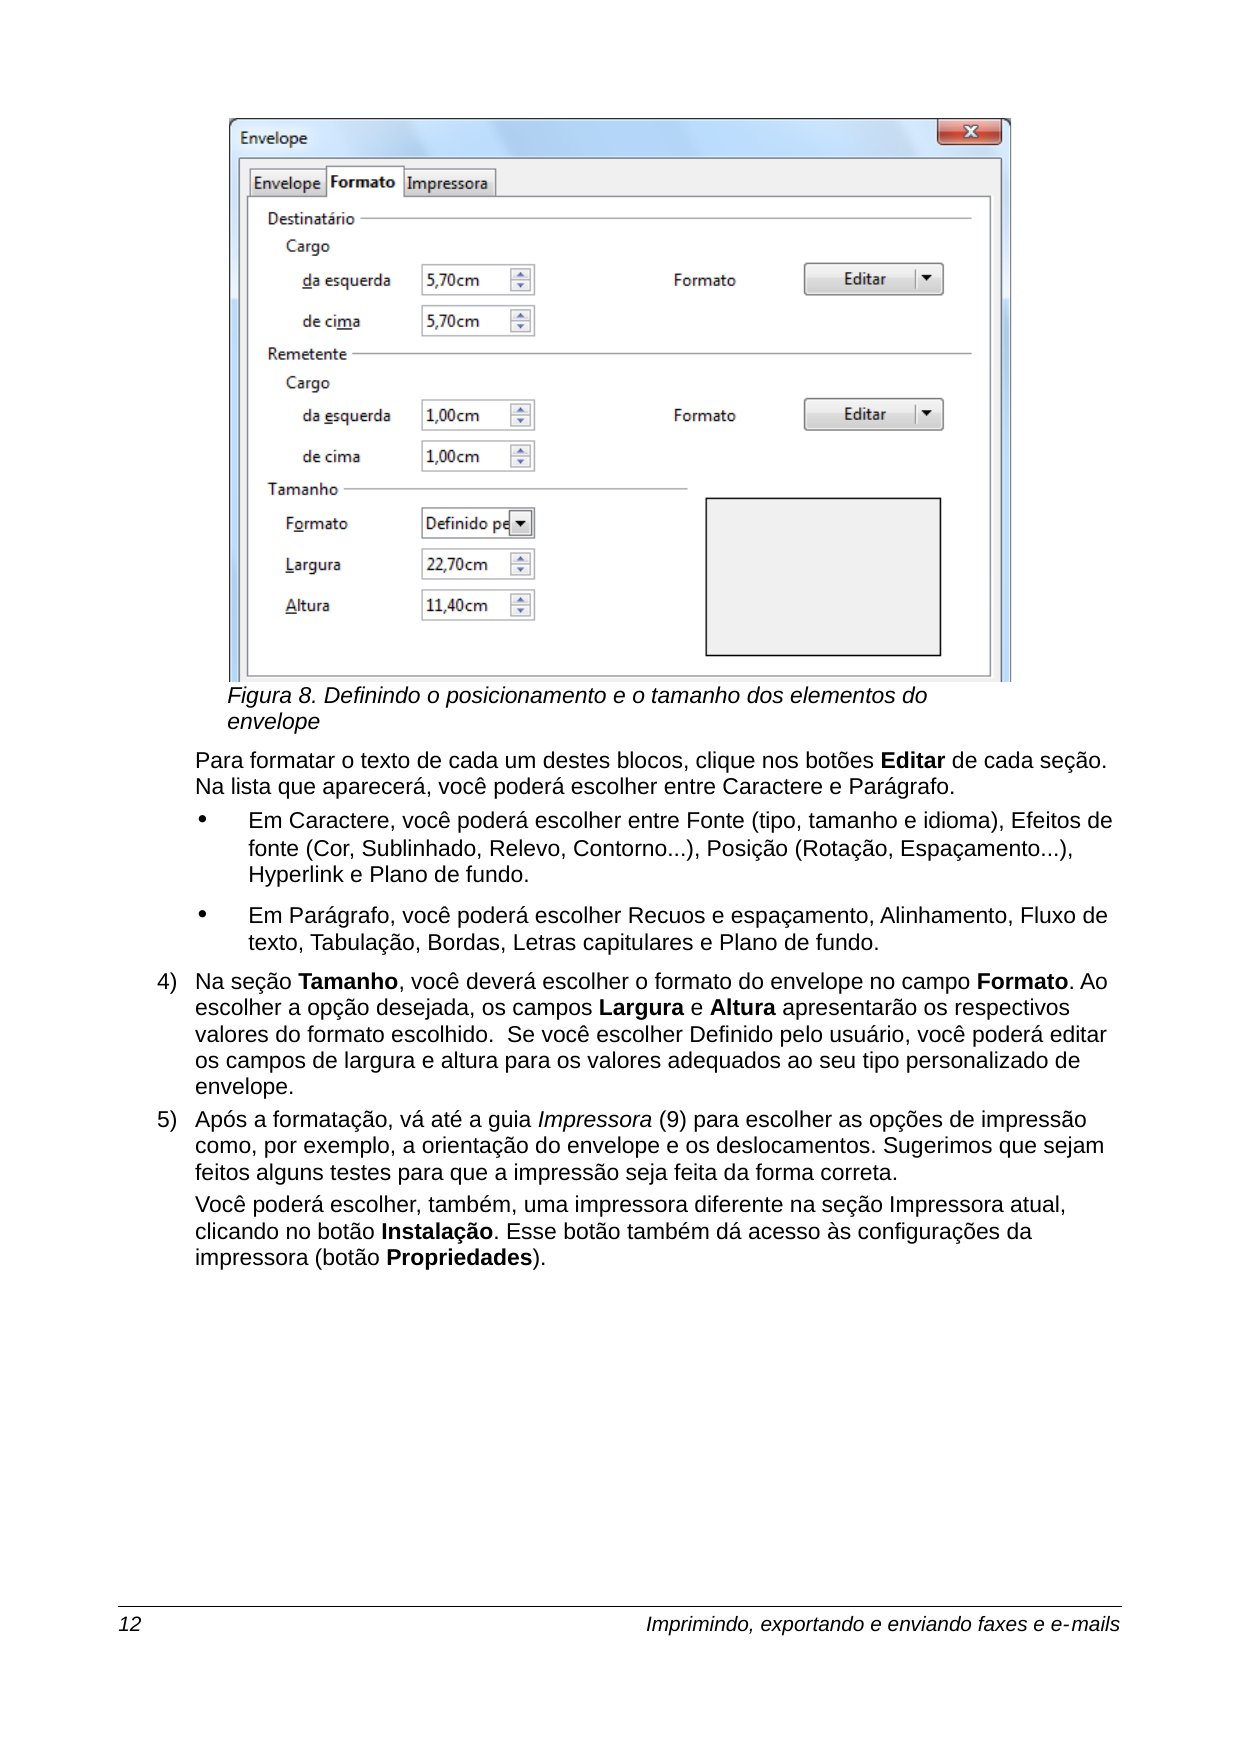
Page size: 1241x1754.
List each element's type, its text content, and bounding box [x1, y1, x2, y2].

list Você poderá escolher, também, uma impressora diferente na seção Impressora atual, clicando no botão Instalação. Esse botão também dá acesso às configurações da impressora (botão Propriedades). [195, 1191, 1122, 1270]
list Após a formatação, vá até a guia Impressora (Figura 9) para escolher as opções de impressão como, por exemplo, a orientação do envelope e os deslocamentos. Sugerimos que sejam feitos alguns testes para que a impressão seja feita da forma correta. [177, 1106, 1122, 1185]
list Em Caractere, você poderá escolher entre Fonte (tipo, tamanho e idioma), Efeitos de fonte (Cor, Sublinhado, Relevo, Contorno...), Posição (Rotação, Espaçamento...), Hyperlink e Plano de fundo. [195, 806, 1122, 888]
text Figura 8. Definindo o posicionamento e o tamanho dos elementos do envelope [227, 118, 1013, 734]
list Em Parágrafo, você poderá escolher Recuos e espaçamento, Alinhamento, Fluxo de texto, Tabulação, Bordas, Letras capitulares e Plano de fundo. [195, 900, 1122, 956]
picture [229, 118, 1012, 682]
list Para formatar o texto de cada um destes blocos, clique nos botões Editar de cada seção. Na lista que aparecerá, você poderá escolher entre Caractere e Parágrafo. [195, 747, 1122, 799]
list Na seção Tamanho, você deverá escolher o formato do envelope no campo Formato. Ao escolher a opção desejada, os campos Largura e Altura apresentarão os respectivos valores do formato escolhido. Se você escolher Definido pelo usuário, você poderá editar os campos de largura e altura para os valores adequados ao seu tipo personalizado de envelope. [177, 968, 1122, 1100]
